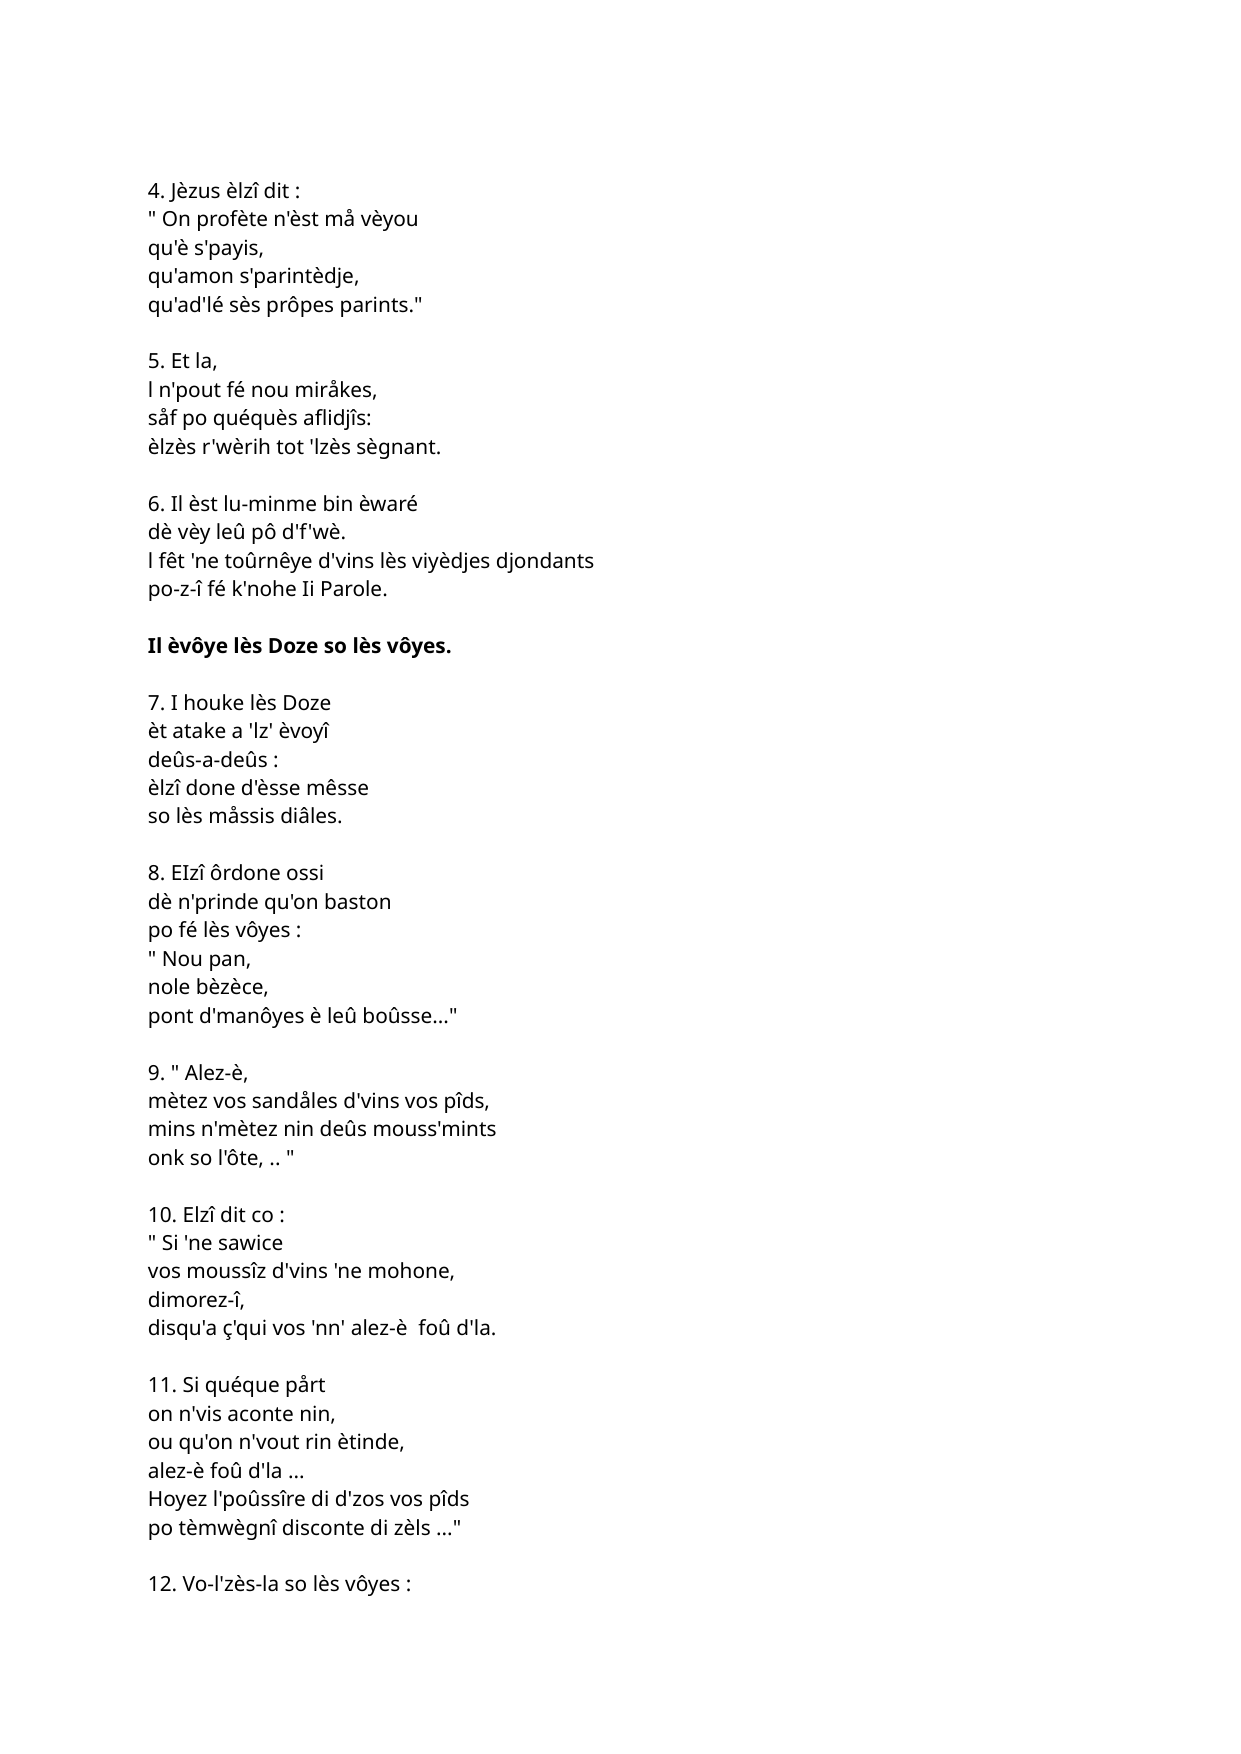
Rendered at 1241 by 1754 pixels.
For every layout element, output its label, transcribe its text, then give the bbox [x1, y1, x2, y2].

text pont d'manôyes è leû boûsse..." [148, 1001, 1093, 1029]
text " Nou pan, [148, 944, 1093, 972]
text alez-è foû d'la ... [148, 1456, 1093, 1484]
text onk so l'ôte, .. " [148, 1143, 1093, 1171]
text såf po quéquès aflidjîs: [148, 403, 1093, 432]
text l n'pout fé nou miråkes, [148, 375, 1093, 403]
text l fêt 'ne toûrnêye d'vins lès viyèdjes djondants [148, 546, 1093, 574]
text nole bèzèce, [148, 972, 1093, 1001]
text èt atake a 'lz' èvoyî [148, 716, 1093, 745]
text 5. Et la, [148, 347, 1093, 375]
text 10. Elzî dit co : [148, 1200, 1093, 1228]
text mins n'mètez nin deûs mouss'mints [148, 1114, 1093, 1143]
text qu'è s'payis, [148, 233, 1093, 261]
text po fé lès vôyes : [148, 915, 1093, 944]
text dè vèy leû pô d'f'wè. [148, 517, 1093, 546]
text " Si 'ne sawice [148, 1228, 1093, 1257]
text " On profète n'èst må vèyou [148, 204, 1093, 233]
text Il èvôye lès Doze so lès vôyes. [148, 631, 1093, 659]
text dè n'prinde qu'on baston [148, 887, 1093, 915]
text on n'vis aconte nin, [148, 1399, 1093, 1427]
text 9. " Alez-è, [148, 1058, 1093, 1086]
text po tèmwègnî disconte di zèls ..." [148, 1513, 1093, 1541]
text so lès måssis diâles. [148, 802, 1093, 830]
text deûs-a-deûs : [148, 745, 1093, 773]
text 6. Il èst lu-minme bin èwaré [148, 489, 1093, 517]
text 11. Si quéque pårt [148, 1370, 1093, 1399]
text èlzî done d'èsse mêsse [148, 773, 1093, 802]
text vos moussîz d'vins 'ne mohone, [148, 1257, 1093, 1285]
text 7. I houke lès Doze [148, 688, 1093, 716]
text ou qu'on n'vout rin ètinde, [148, 1427, 1093, 1456]
text mètez vos sandåles d'vins vos pîds, [148, 1086, 1093, 1114]
text dimorez-î, [148, 1285, 1093, 1313]
text qu'ad'lé sès prôpes parints." [148, 290, 1093, 318]
text Hoyez l'poûssîre di d'zos vos pîds [148, 1484, 1093, 1513]
text po-z-î fé k'nohe Ii Parole. [148, 574, 1093, 603]
text 12. Vo-l'zès-la so lès vôyes : [148, 1569, 1093, 1598]
text disqu'a ç'qui vos 'nn' alez-è foû d'la. [148, 1313, 1093, 1342]
text 4. Jèzus èlzî dit : [148, 176, 1093, 204]
text 8. EIzî ôrdone ossi [148, 858, 1093, 887]
text èlzès r'wèrih tot 'lzès sègnant. [148, 432, 1093, 460]
text qu'amon s'parintèdje, [148, 261, 1093, 290]
